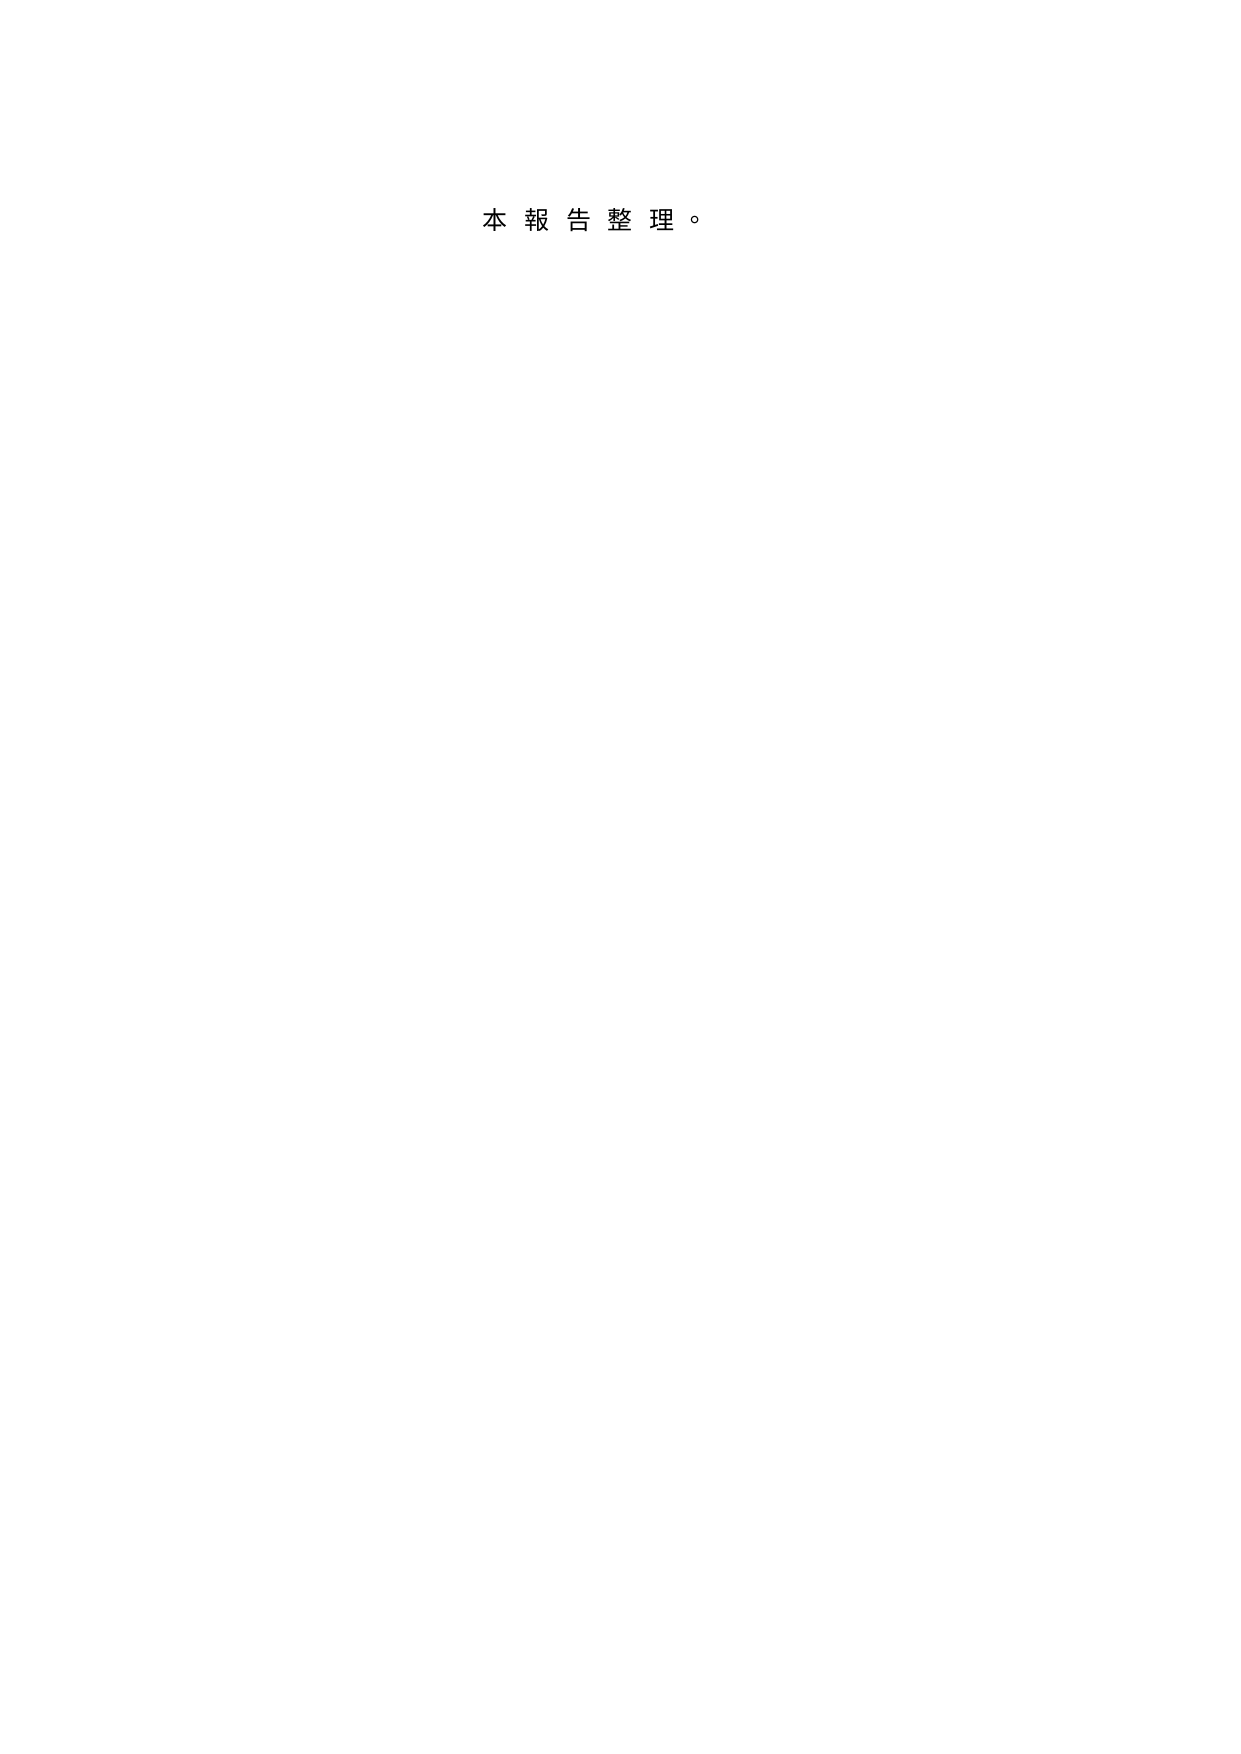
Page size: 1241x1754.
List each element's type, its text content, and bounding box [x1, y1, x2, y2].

subtitle 資料來源：國防部後備指揮部，本報告整理。 [393, 177, 1058, 240]
